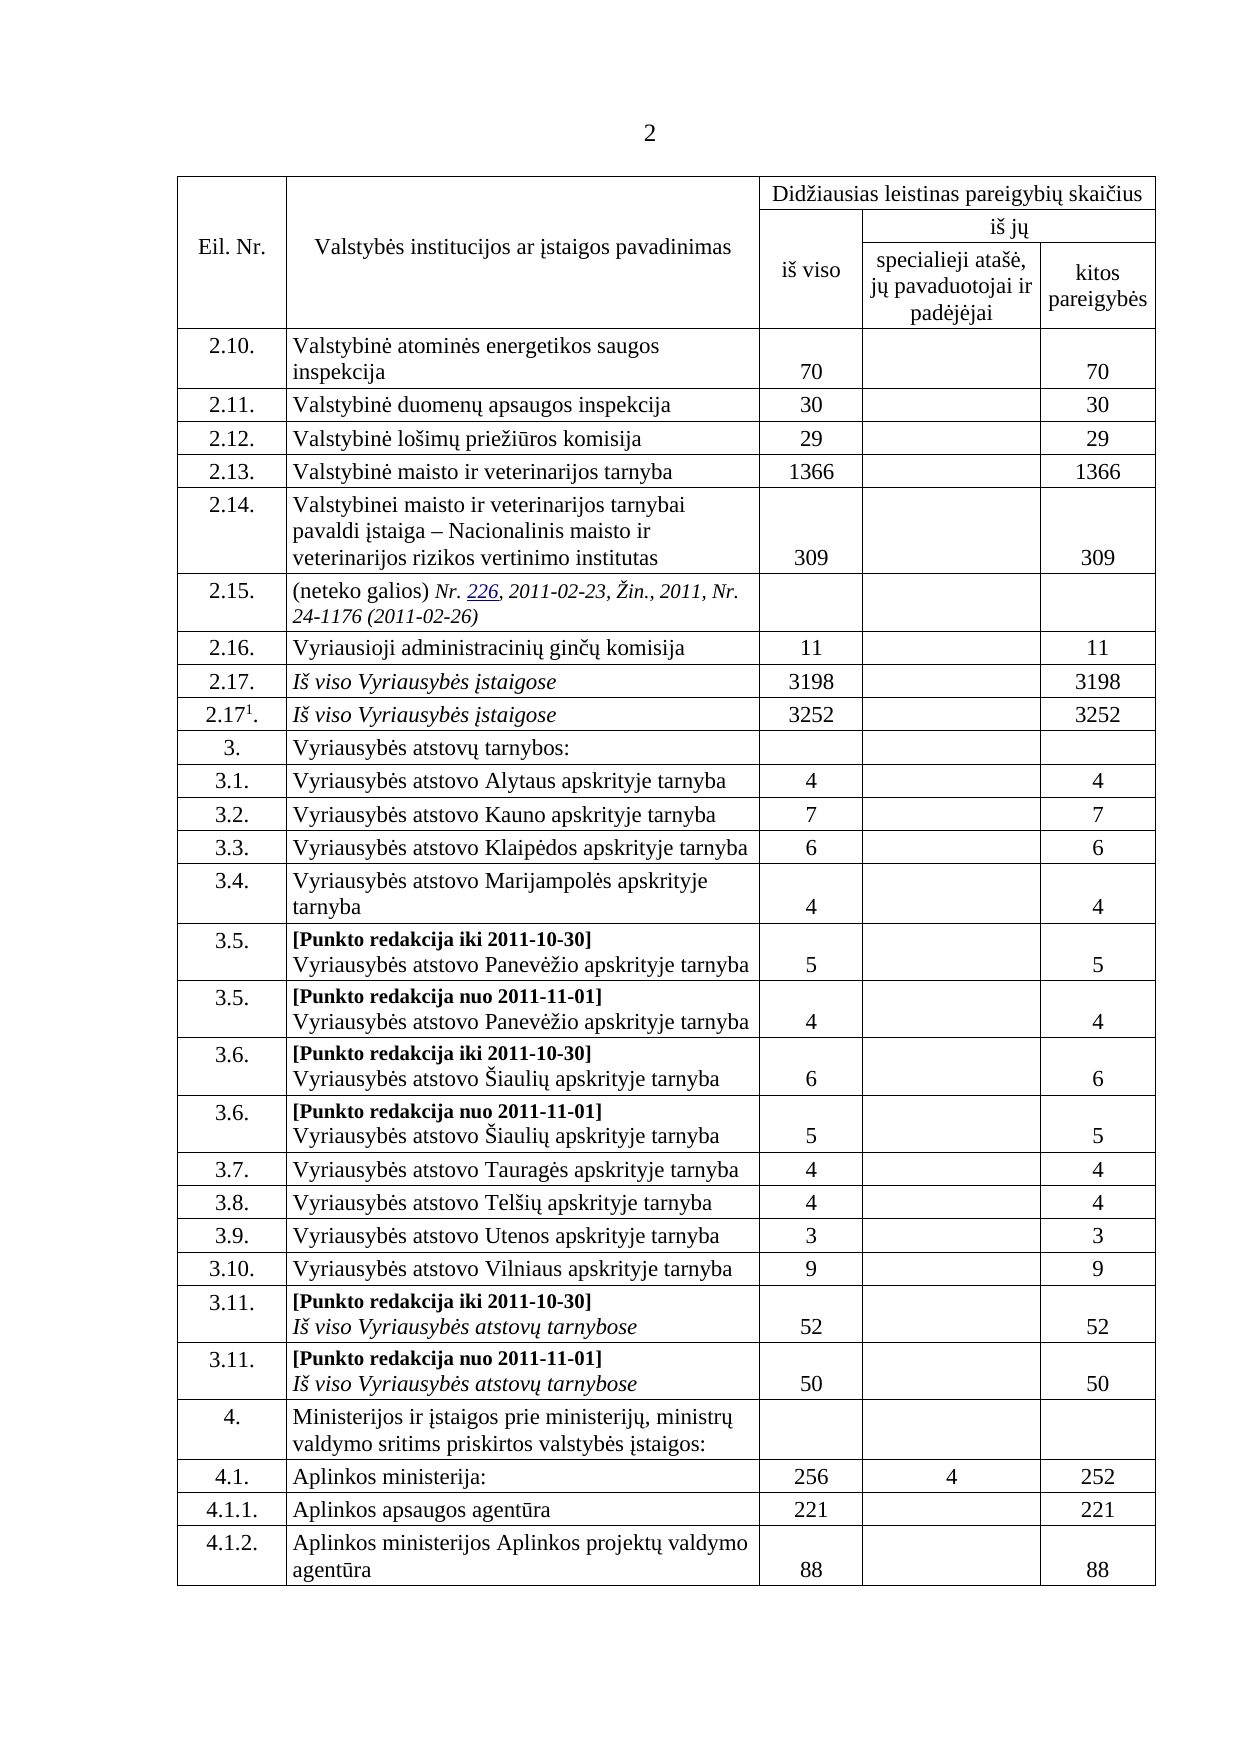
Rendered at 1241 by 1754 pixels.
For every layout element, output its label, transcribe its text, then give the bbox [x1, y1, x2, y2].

table_cell 3.5. [178, 924, 286, 980]
table_cell [863, 731, 1040, 763]
table_cell [863, 1096, 1040, 1152]
table_cell [863, 1253, 1040, 1285]
table_cell 221 [760, 1493, 862, 1525]
table_cell [863, 698, 1040, 730]
table_cell 2.12. [178, 422, 286, 454]
table_cell 4 [1041, 765, 1155, 797]
table_cell [863, 924, 1040, 980]
table_cell [863, 1343, 1040, 1399]
table_cell Vyriausybės atstovo Utenos apskrityje tarnyba [287, 1219, 759, 1252]
table_cell [863, 1526, 1040, 1585]
table_cell 3.11. [178, 1286, 286, 1342]
table_cell Vyriausybės atstovo Marijampolės apskrityje tarnyba [287, 864, 759, 923]
table_cell [863, 422, 1040, 454]
table_cell [863, 1219, 1040, 1252]
table_cell Iš viso Vyriausybės įstaigose [287, 698, 759, 730]
table_cell 52 [1041, 1286, 1155, 1342]
table_cell Vyriausioji administracinių ginčų komisija [287, 632, 759, 664]
table_cell 2.16. [178, 632, 286, 664]
table_cell [863, 329, 1040, 388]
table_cell 3.3. [178, 831, 286, 863]
table_cell 2.13. [178, 455, 286, 487]
table_cell [Punkto redakcija nuo 2011-11-01] Vyriausybės atstovo Šiaulių apskrityje tarnyba [287, 1096, 759, 1152]
table_cell 3.1. [178, 765, 286, 797]
table_cell 4 [1041, 1153, 1155, 1185]
table_cell 88 [760, 1526, 862, 1585]
table_header Didžiausias leistinas pareigybių skaičius [760, 177, 1155, 209]
table_cell 7 [1041, 798, 1155, 830]
table_cell Iš viso Vyriausybės įstaigose [287, 665, 759, 697]
table_cell [Punkto redakcija nuo 2011-11-01] Vyriausybės atstovo Panevėžio apskrityje tarnyba [287, 981, 759, 1037]
table_cell [760, 574, 862, 631]
table_cell 6 [1041, 831, 1155, 863]
table_cell 3.11. [178, 1343, 286, 1399]
table_cell Vyriausybės atstovo Tauragės apskrityje tarnyba [287, 1153, 759, 1185]
table_cell [863, 455, 1040, 487]
table_cell 3.2. [178, 798, 286, 830]
table_cell 4 [1041, 864, 1155, 923]
table_cell 7 [760, 798, 862, 830]
table_cell [760, 731, 862, 763]
table_cell Vyriausybės atstovo Alytaus apskrityje tarnyba [287, 765, 759, 797]
table_cell 221 [1041, 1493, 1155, 1525]
table_cell [863, 488, 1040, 573]
table_cell 52 [760, 1286, 862, 1342]
table_cell 70 [760, 329, 862, 388]
table_cell Aplinkos ministerijos Aplinkos projektų valdymo agentūra [287, 1526, 759, 1585]
table_cell [863, 1153, 1040, 1185]
table_cell 4 [863, 1460, 1040, 1492]
table_cell 2.15. [178, 574, 286, 631]
table_cell [863, 1286, 1040, 1342]
table_cell [863, 389, 1040, 421]
table_cell Valstybinei maisto ir veterinarijos tarnybai pavaldi įstaiga – Nacionalinis maisto ir veterinarijos rizikos vertinimo institutas [287, 488, 759, 573]
table_cell 29 [760, 422, 862, 454]
table_cell 11 [1041, 632, 1155, 664]
table_cell 3198 [1041, 665, 1155, 697]
table_cell 3 [1041, 1219, 1155, 1252]
table_cell 4. [178, 1400, 286, 1459]
table_cell Vyriausybės atstovo Vilniaus apskrityje tarnyba [287, 1253, 759, 1285]
table_cell 30 [1041, 389, 1155, 421]
table_cell 5 [1041, 924, 1155, 980]
table_cell 2.17. [178, 665, 286, 697]
table_cell [863, 1493, 1040, 1525]
table_cell [Punkto redakcija iki 2011-10-30] Vyriausybės atstovo Panevėžio apskrityje tarnyba [287, 924, 759, 980]
table_cell 3.8. [178, 1186, 286, 1218]
table_cell 6 [1041, 1038, 1155, 1094]
table_cell [863, 632, 1040, 664]
table_cell 2.171. [178, 698, 286, 730]
table_cell 4 [760, 1186, 862, 1218]
table_cell 70 [1041, 329, 1155, 388]
table_cell Vyriausybės atstovo Klaipėdos apskrityje tarnyba [287, 831, 759, 863]
table_cell 1366 [760, 455, 862, 487]
table_cell 29 [1041, 422, 1155, 454]
table_cell 256 [760, 1460, 862, 1492]
table_cell 3198 [760, 665, 862, 697]
table_cell 30 [760, 389, 862, 421]
table_cell [863, 981, 1040, 1037]
table_cell Aplinkos apsaugos agentūra [287, 1493, 759, 1525]
table_cell Ministerijos ir įstaigos prie ministerijų, ministrų valdymo sritims priskirtos valstybės įstaigos: [287, 1400, 759, 1459]
table_cell [863, 831, 1040, 863]
table_cell kitos pareigybės [1041, 243, 1155, 328]
table_cell [863, 1038, 1040, 1094]
table_cell 4.1.2. [178, 1526, 286, 1585]
table_cell 309 [760, 488, 862, 573]
table_cell [863, 765, 1040, 797]
table_cell 4 [760, 864, 862, 923]
table_cell Vyriausybės atstovų tarnybos: [287, 731, 759, 763]
table_cell [863, 1400, 1040, 1459]
table_cell [1041, 574, 1155, 631]
table_cell [Punkto redakcija nuo 2011-11-01] Iš viso Vyriausybės atstovų tarnybose [287, 1343, 759, 1399]
table_cell 5 [1041, 1096, 1155, 1152]
table_cell 309 [1041, 488, 1155, 573]
table_cell Vyriausybės atstovo Telšių apskrityje tarnyba [287, 1186, 759, 1218]
table_cell [Punkto redakcija iki 2011-10-30] Vyriausybės atstovo Šiaulių apskrityje tarnyba [287, 1038, 759, 1094]
table_cell [863, 798, 1040, 830]
table_cell Aplinkos ministerija: [287, 1460, 759, 1492]
table_cell 1366 [1041, 455, 1155, 487]
table_cell 2.11. [178, 389, 286, 421]
table_cell 6 [760, 831, 862, 863]
table_cell 3252 [760, 698, 862, 730]
table_cell specialieji atašė, jų pavaduotojai ir padėjėjai [863, 243, 1040, 328]
table_cell iš jų [863, 210, 1155, 242]
table_cell 5 [760, 924, 862, 980]
table_cell [863, 574, 1040, 631]
table_cell 11 [760, 632, 862, 664]
table_cell 3.5. [178, 981, 286, 1037]
table_cell 50 [760, 1343, 862, 1399]
table_cell iš viso [760, 210, 862, 328]
table_cell [760, 1400, 862, 1459]
table_cell 3.4. [178, 864, 286, 923]
table_cell 4 [760, 981, 862, 1037]
table_cell 88 [1041, 1526, 1155, 1585]
table_cell 6 [760, 1038, 862, 1094]
table_cell 50 [1041, 1343, 1155, 1399]
table_cell 3. [178, 731, 286, 763]
table_cell 4.1.1. [178, 1493, 286, 1525]
table_cell Valstybinė maisto ir veterinarijos tarnyba [287, 455, 759, 487]
table_header Eil. Nr. [178, 177, 286, 328]
table_cell 4 [1041, 981, 1155, 1037]
table_cell 9 [760, 1253, 862, 1285]
table_cell [Punkto redakcija iki 2011-10-30] Iš viso Vyriausybės atstovų tarnybose [287, 1286, 759, 1342]
table_cell [863, 864, 1040, 923]
table_cell Valstybinė atominės energetikos saugos inspekcija [287, 329, 759, 388]
table_cell 3.10. [178, 1253, 286, 1285]
table_cell 252 [1041, 1460, 1155, 1492]
table_cell 3 [760, 1219, 862, 1252]
table_cell Valstybinė duomenų apsaugos inspekcija [287, 389, 759, 421]
table_cell 3.6. [178, 1096, 286, 1152]
table_cell Valstybinė lošimų priežiūros komisija [287, 422, 759, 454]
table_cell [863, 665, 1040, 697]
table_cell 4 [1041, 1186, 1155, 1218]
table_cell 4.1. [178, 1460, 286, 1492]
table_cell 3.9. [178, 1219, 286, 1252]
table_cell 4 [760, 1153, 862, 1185]
table_cell (neteko galios) Nr. 226, 2011-02-23, Žin., 2011, Nr. 24-1176 (2011-02-26) [287, 574, 759, 631]
table_cell 3252 [1041, 698, 1155, 730]
table_cell 3.6. [178, 1038, 286, 1094]
table_cell 2.10. [178, 329, 286, 388]
table_cell [1041, 731, 1155, 763]
table_cell 5 [760, 1096, 862, 1152]
table_cell 4 [760, 765, 862, 797]
table_cell 9 [1041, 1253, 1155, 1285]
table_cell [1041, 1400, 1155, 1459]
table_cell 3.7. [178, 1153, 286, 1185]
table_cell Vyriausybės atstovo Kauno apskrityje tarnyba [287, 798, 759, 830]
table_cell [863, 1186, 1040, 1218]
table_header Valstybės institucijos ar įstaigos pavadinimas [287, 177, 759, 328]
table_cell 2.14. [178, 488, 286, 573]
